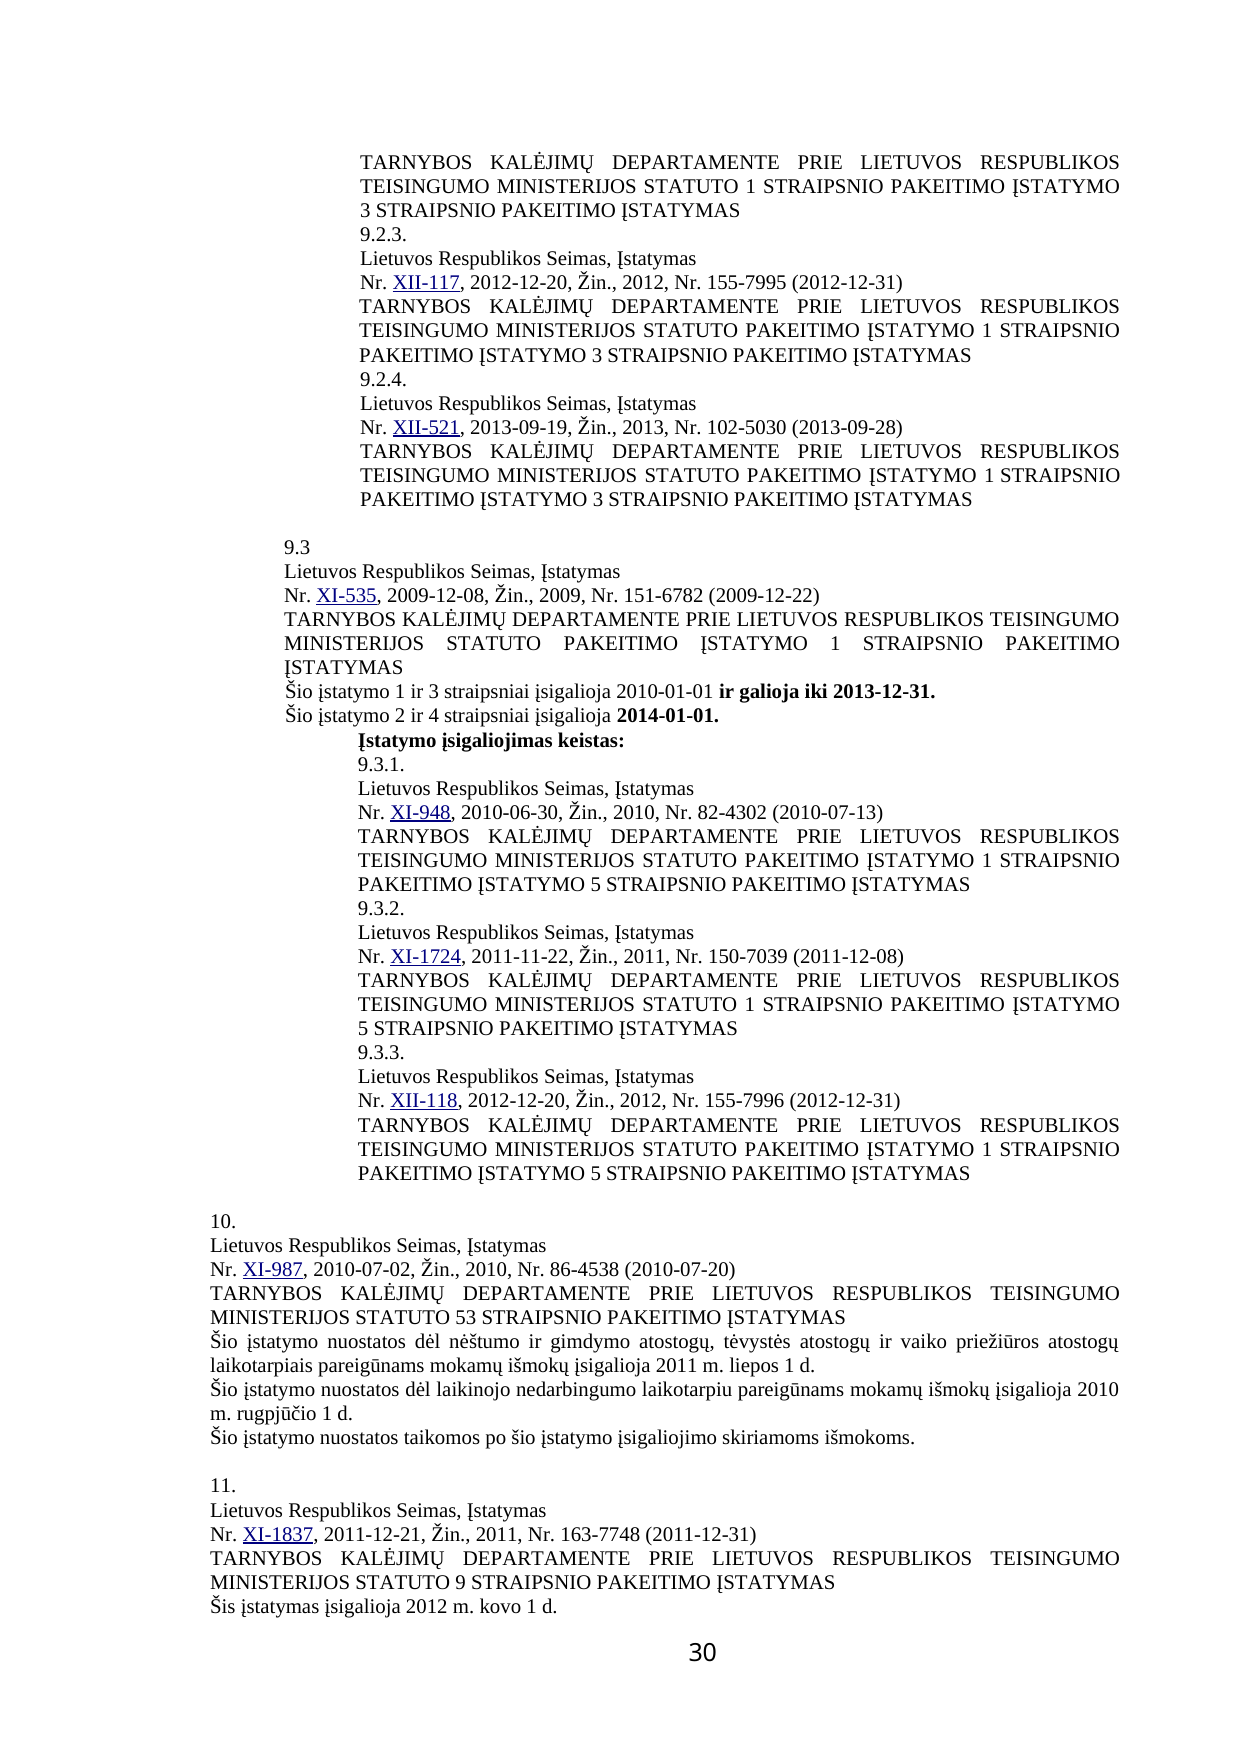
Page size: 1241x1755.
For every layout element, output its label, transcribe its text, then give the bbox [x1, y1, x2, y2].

text Lietuvos Respublikos Seimas, Įstatymas [210, 1233, 1120, 1257]
text 9.3.2. [358, 896, 1120, 920]
text TARNYBOS KALĖJIMŲ DEPARTAMENTE PRIE LIETUVOS RESPUBLIKOS TEISINGUMO MINISTERIJOS STATUTO PAKEITIMO ĮSTATYMO 1 STRAIPSNIO PAKEITIMO ĮSTATYMAS [284, 607, 1120, 679]
text Šio įstatymo nuostatos taikomos po šio įstatymo įsigaliojimo skiriamoms išmokoms. [210, 1425, 1120, 1449]
text TARNYBOS KALĖJIMŲ DEPARTAMENTE PRIE LIETUVOS RESPUBLIKOS TEISINGUMO MINISTERIJOS STATUTO PAKEITIMO ĮSTATYMO 1 STRAIPSNIO PAKEITIMO ĮSTATYMO 3 STRAIPSNIO PAKEITIMO ĮSTATYMAS [360, 439, 1120, 511]
text TARNYBOS KALĖJIMŲ DEPARTAMENTE PRIE LIETUVOS RESPUBLIKOS TEISINGUMO MINISTERIJOS STATUTO PAKEITIMO ĮSTATYMO 1 STRAIPSNIO PAKEITIMO ĮSTATYMO 5 STRAIPSNIO PAKEITIMO ĮSTATYMAS [358, 1112, 1120, 1185]
text Lietuvos Respublikos Seimas, Įstatymas [283, 1064, 1120, 1088]
text 10. [210, 1209, 1120, 1233]
text Lietuvos Respublikos Seimas, Įstatymas [358, 920, 1120, 944]
text Šio įstatymo nuostatos dėl nėštumo ir gimdymo atostogų, tėvystės atostogų ir vaiko priežiūros atostogų laikotarpiais pareigūnams mokamų išmokų įsigalioja 2011 m. liepos 1 d. [210, 1329, 1120, 1377]
text TARNYBOS KALĖJIMŲ DEPARTAMENTE PRIE LIETUVOS RESPUBLIKOS TEISINGUMO MINISTERIJOS STATUTO 1 STRAIPSNIO PAKEITIMO ĮSTATYMO 3 STRAIPSNIO PAKEITIMO ĮSTATYMAS [360, 150, 1120, 222]
text Šio įstatymo 1 ir 3 straipsniai įsigalioja 2010-01-01 ir galioja iki 2013-12-31. [210, 679, 1120, 703]
text TARNYBOS KALĖJIMŲ DEPARTAMENTE PRIE LIETUVOS RESPUBLIKOS TEISINGUMO MINISTERIJOS STATUTO PAKEITIMO ĮSTATYMO 1 STRAIPSNIO PAKEITIMO ĮSTATYMO 5 STRAIPSNIO PAKEITIMO ĮSTATYMAS [358, 824, 1120, 896]
text Nr. XI-948, 2010-06-30, Žin., 2010, Nr. 82-4302 (2010-07-13) [358, 800, 1120, 824]
text Nr. XII-118, 2012-12-20, Žin., 2012, Nr. 155-7996 (2012-12-31) [283, 1088, 1120, 1112]
text Nr. XI-535, 2009-12-08, Žin., 2009, Nr. 151-6782 (2009-12-22) [210, 583, 1120, 607]
text Nr. XI-987, 2010-07-02, Žin., 2010, Nr. 86-4538 (2010-07-20) [210, 1257, 1120, 1281]
text Nr. XI-1837, 2011-12-21, Žin., 2011, Nr. 163-7748 (2011-12-31) [210, 1522, 1120, 1546]
text Lietuvos Respublikos Seimas, Įstatymas [285, 246, 1120, 270]
text 9.3.1. [284, 752, 1120, 776]
text TARNYBOS KALĖJIMŲ DEPARTAMENTE PRIE LIETUVOS RESPUBLIKOS TEISINGUMO MINISTERIJOS STATUTO 9 STRAIPSNIO PAKEITIMO ĮSTATYMAS [210, 1546, 1120, 1594]
text 11. [210, 1473, 1120, 1497]
text Lietuvos Respublikos Seimas, Įstatymas [210, 559, 1120, 583]
text Nr. XI-1724, 2011-11-22, Žin., 2011, Nr. 150-7039 (2011-12-08) [358, 944, 1120, 968]
text Nr. XII-117, 2012-12-20, Žin., 2012, Nr. 155-7995 (2012-12-31) [285, 270, 1120, 294]
text Lietuvos Respublikos Seimas, Įstatymas [210, 1497, 1120, 1522]
text Įstatymo įsigaliojimas keistas: [284, 727, 1120, 752]
text Nr. XII-521, 2013-09-19, Žin., 2013, Nr. 102-5030 (2013-09-28) [360, 415, 1120, 439]
text TARNYBOS KALĖJIMŲ DEPARTAMENTE PRIE LIETUVOS RESPUBLIKOS TEISINGUMO MINISTERIJOS STATUTO PAKEITIMO ĮSTATYMO 1 STRAIPSNIO PAKEITIMO ĮSTATYMO 3 STRAIPSNIO PAKEITIMO ĮSTATYMAS [359, 294, 1120, 367]
text 9.2.3. [285, 222, 1120, 246]
text Šio įstatymo 2 ir 4 straipsniai įsigalioja 2014-01-01. [210, 703, 1120, 727]
text Lietuvos Respublikos Seimas, Įstatymas [360, 391, 1120, 415]
text 9.3.3. [283, 1040, 1120, 1064]
text Lietuvos Respublikos Seimas, Įstatymas [284, 776, 1120, 800]
text Šis įstatymas įsigalioja 2012 m. kovo 1 d. [210, 1594, 1120, 1618]
text Šio įstatymo nuostatos dėl laikinojo nedarbingumo laikotarpiu pareigūnams mokamų išmokų įsigalioja 2010 m. rugpjūčio 1 d. [210, 1377, 1120, 1425]
text 9.2.4. [360, 367, 1120, 391]
text 9.3 [210, 535, 1120, 559]
text TARNYBOS KALĖJIMŲ DEPARTAMENTE PRIE LIETUVOS RESPUBLIKOS TEISINGUMO MINISTERIJOS STATUTO 1 STRAIPSNIO PAKEITIMO ĮSTATYMO 5 STRAIPSNIO PAKEITIMO ĮSTATYMAS [358, 968, 1120, 1040]
text TARNYBOS KALĖJIMŲ DEPARTAMENTE PRIE LIETUVOS RESPUBLIKOS TEISINGUMO MINISTERIJOS STATUTO 53 STRAIPSNIO PAKEITIMO ĮSTATYMAS [210, 1281, 1120, 1329]
